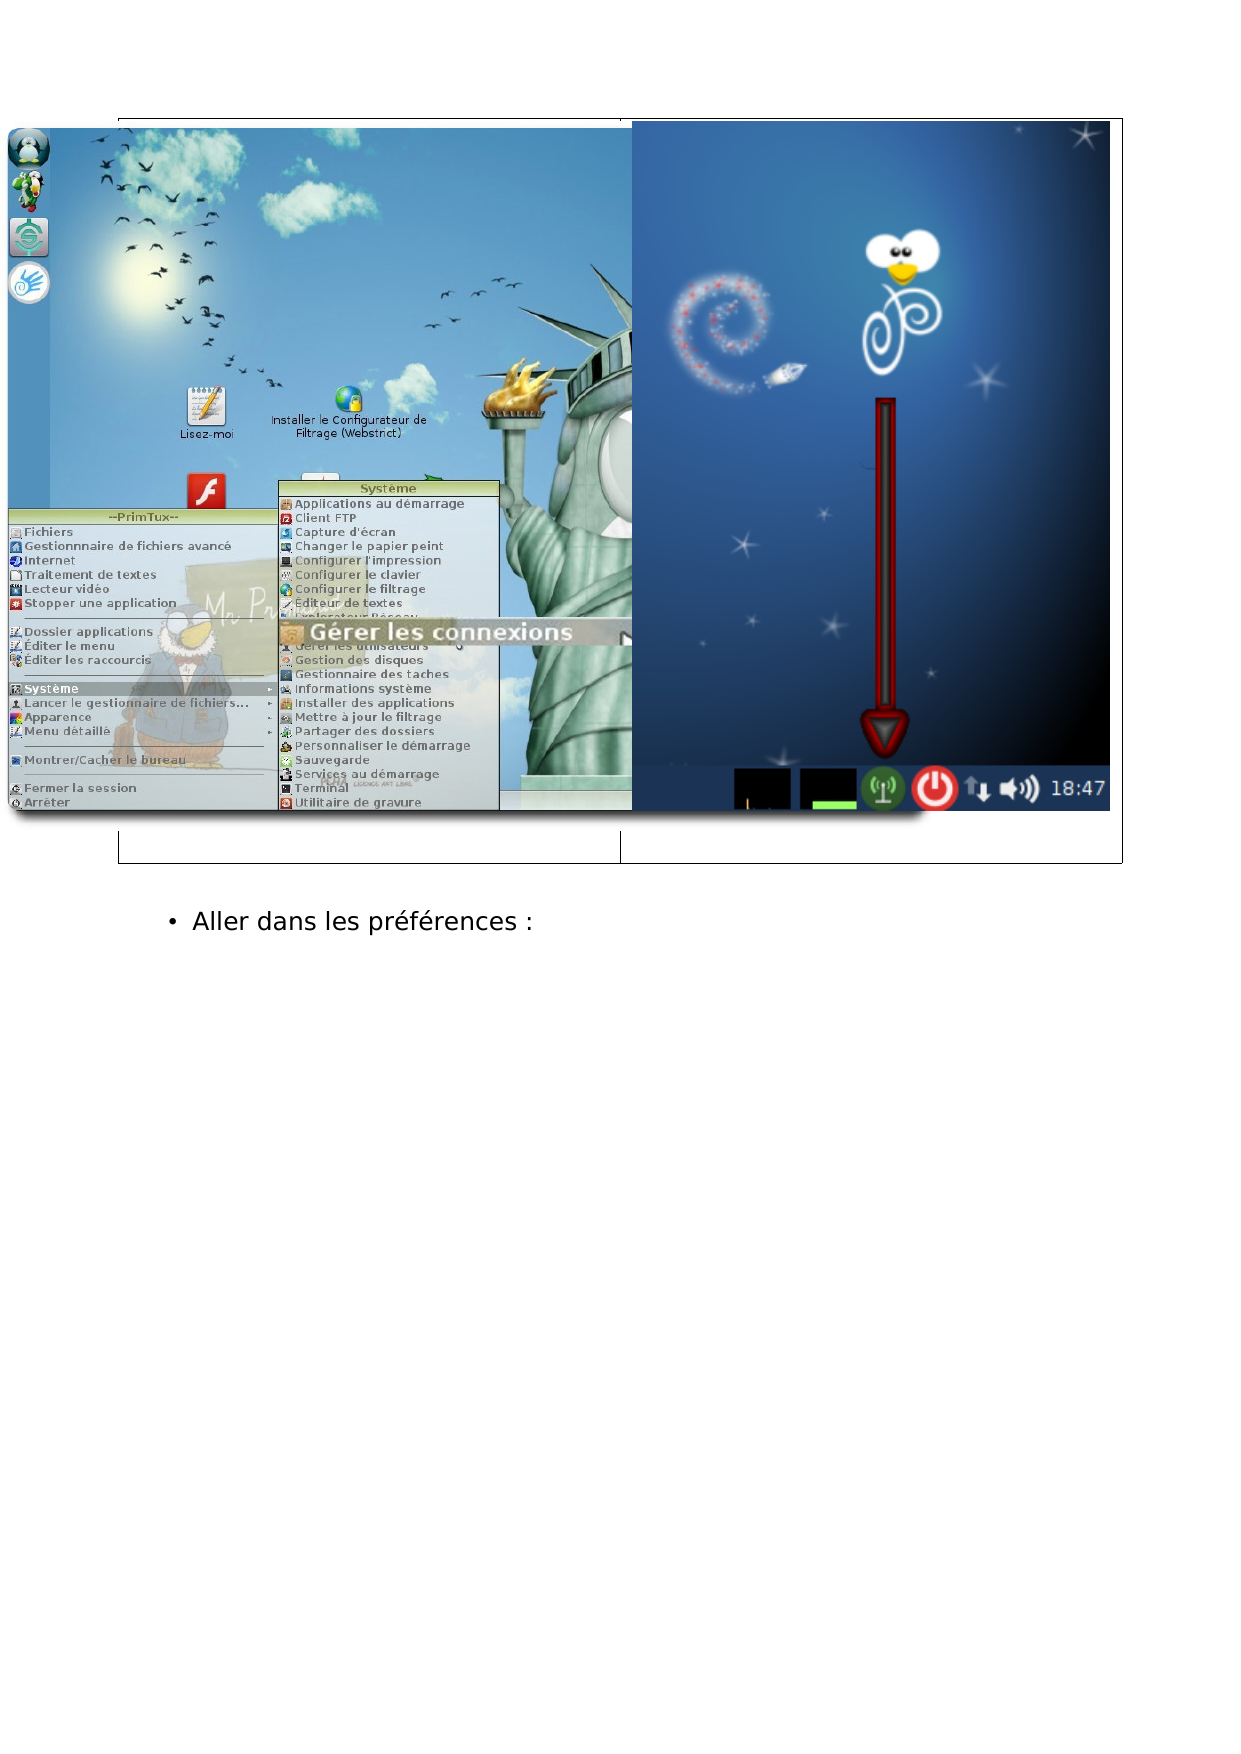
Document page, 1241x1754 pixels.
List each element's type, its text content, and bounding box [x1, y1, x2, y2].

list Aller dans les préférences : [177, 907, 1122, 936]
table_cell [621, 119, 1122, 862]
picture [0, 121, 1110, 831]
table_cell [119, 831, 620, 862]
